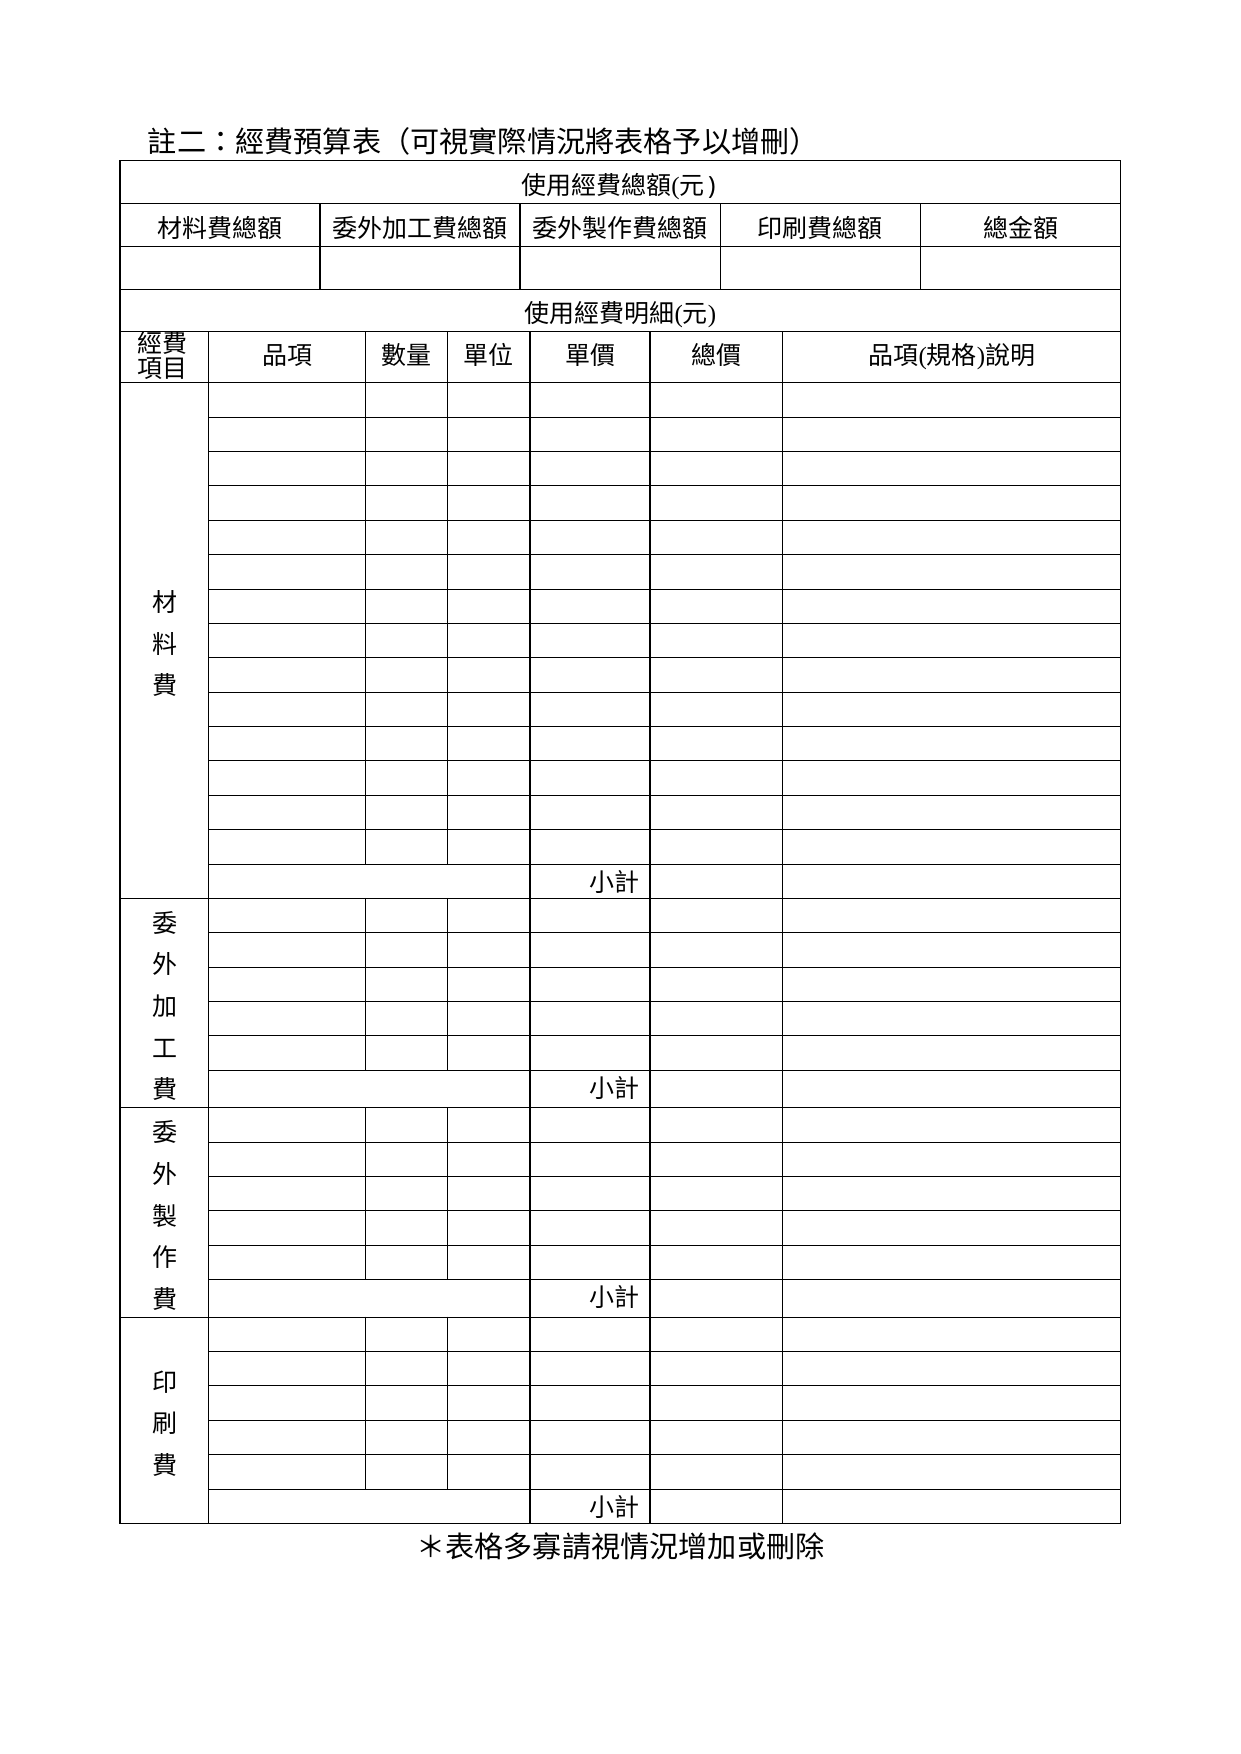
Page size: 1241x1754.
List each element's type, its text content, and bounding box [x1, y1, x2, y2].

table_cell [209, 1421, 365, 1454]
text ＊表格多寡請視情況增加或刪除 [148, 1524, 1092, 1566]
table_cell [448, 727, 529, 760]
table_cell [651, 486, 782, 520]
table_cell [531, 1386, 649, 1420]
table_cell [651, 521, 782, 554]
table_cell [366, 1002, 447, 1035]
table_cell [531, 1318, 649, 1351]
table_cell [783, 1071, 1120, 1107]
table_cell [448, 1318, 529, 1351]
table_cell [209, 1490, 529, 1523]
table_cell [651, 1386, 782, 1420]
table_cell [783, 590, 1120, 623]
table_cell 總金額 [921, 204, 1120, 246]
table_cell [448, 1455, 529, 1488]
text 註二：經費預算表（可視實際情況將表格予以增刪） [148, 118, 1092, 160]
table_cell [651, 1108, 782, 1142]
table_cell [531, 590, 649, 623]
table_cell [783, 1036, 1120, 1070]
table_cell [366, 1386, 447, 1420]
table_cell [209, 383, 365, 417]
table_cell [651, 624, 782, 657]
table_cell [783, 1280, 1120, 1317]
table_cell [209, 933, 365, 967]
table_cell [448, 624, 529, 657]
table_cell [209, 1143, 365, 1176]
table_cell [321, 247, 519, 288]
table_cell [531, 658, 649, 692]
table_cell 委外製作費總額 [521, 204, 720, 246]
table_cell [366, 1036, 447, 1070]
table_cell [783, 693, 1120, 726]
table_cell [783, 1211, 1120, 1245]
table_cell [209, 418, 365, 451]
table_cell [651, 1071, 782, 1107]
table_cell [651, 658, 782, 692]
table_cell [209, 590, 365, 623]
table_cell [651, 865, 782, 898]
table_cell [651, 830, 782, 863]
table_cell [366, 1246, 447, 1279]
table_cell [448, 590, 529, 623]
table_cell [209, 555, 365, 588]
table_cell [448, 761, 529, 795]
table_cell [783, 1143, 1120, 1176]
table_cell [651, 1455, 782, 1488]
table_cell [783, 521, 1120, 554]
table_cell [209, 796, 365, 829]
table_cell [366, 452, 447, 485]
table_cell [531, 624, 649, 657]
table_cell [531, 1421, 649, 1454]
table_cell [366, 830, 447, 863]
table_cell [783, 658, 1120, 692]
table_cell [448, 830, 529, 863]
table_cell [531, 796, 649, 829]
table_cell [783, 865, 1120, 898]
table_cell [651, 1143, 782, 1176]
table_cell [448, 968, 529, 1001]
table_cell 單價 [531, 332, 649, 382]
table_cell [209, 968, 365, 1001]
table_cell [448, 555, 529, 588]
table_cell [209, 1318, 365, 1351]
table_cell [783, 1002, 1120, 1035]
table_cell [448, 899, 529, 932]
table_cell [531, 1177, 649, 1210]
table_cell [366, 1211, 447, 1245]
table_cell [651, 1002, 782, 1035]
table_cell [366, 486, 447, 520]
table_cell [651, 1246, 782, 1279]
table_cell [531, 1352, 649, 1385]
table_cell [531, 1246, 649, 1279]
table_cell [209, 1455, 365, 1488]
table_cell [209, 1386, 365, 1420]
table_cell 委 外 加 工 費 [121, 899, 208, 1107]
table_cell 小計 [531, 1071, 649, 1107]
table_cell [366, 727, 447, 760]
table_cell [651, 1177, 782, 1210]
table_cell [531, 693, 649, 726]
table_cell [783, 383, 1120, 417]
table_cell [783, 418, 1120, 451]
table_cell [531, 1143, 649, 1176]
table_cell [366, 796, 447, 829]
table_cell 委 外 製 作 費 [121, 1108, 208, 1317]
table_cell [209, 830, 365, 863]
table_cell [651, 555, 782, 588]
table_cell [366, 1177, 447, 1210]
table_cell [721, 247, 920, 288]
table_cell [783, 1421, 1120, 1454]
table_cell [209, 761, 365, 795]
table_cell [783, 1246, 1120, 1279]
table_cell [366, 933, 447, 967]
table_cell [651, 727, 782, 760]
table_cell [448, 521, 529, 554]
table_cell [448, 693, 529, 726]
table_cell [651, 1211, 782, 1245]
table_cell [531, 761, 649, 795]
table_cell [651, 1352, 782, 1385]
table_cell [783, 1386, 1120, 1420]
table_cell [783, 1177, 1120, 1210]
table_cell [209, 1352, 365, 1385]
table_cell [448, 1352, 529, 1385]
table_cell [531, 1455, 649, 1488]
table_cell [783, 1108, 1120, 1142]
table_cell [783, 899, 1120, 932]
table_cell [783, 1490, 1120, 1523]
table_cell [366, 1318, 447, 1351]
table_cell [921, 247, 1120, 288]
table_cell [531, 418, 649, 451]
table_cell [651, 383, 782, 417]
table_cell [651, 968, 782, 1001]
table_cell [531, 968, 649, 1001]
table_cell [651, 899, 782, 932]
table_cell [531, 452, 649, 485]
table_cell [209, 1036, 365, 1070]
table_cell [366, 1143, 447, 1176]
table_cell [651, 693, 782, 726]
table_cell [209, 452, 365, 485]
table_cell [366, 521, 447, 554]
table_cell [651, 1421, 782, 1454]
table_cell 小計 [531, 1280, 649, 1317]
table_cell [209, 1177, 365, 1210]
table_cell 材 料 費 [121, 383, 208, 898]
table_cell 小計 [531, 1490, 649, 1523]
table_cell [448, 658, 529, 692]
table_cell [209, 1002, 365, 1035]
table_cell [448, 1211, 529, 1245]
table_cell [366, 624, 447, 657]
table_cell [651, 1280, 782, 1317]
table_cell [783, 761, 1120, 795]
table_cell [531, 521, 649, 554]
table_cell [651, 933, 782, 967]
table_cell [448, 418, 529, 451]
table_cell [366, 383, 447, 417]
table_cell [783, 452, 1120, 485]
table_cell [783, 1352, 1120, 1385]
table_cell [209, 1108, 365, 1142]
table_cell [531, 383, 649, 417]
table_cell 小計 [531, 865, 649, 898]
table_cell [448, 1177, 529, 1210]
table_cell [209, 899, 365, 932]
table_cell [651, 1318, 782, 1351]
table_cell [366, 1352, 447, 1385]
table_cell [209, 486, 365, 520]
table_cell [531, 727, 649, 760]
table_cell 使用經費明細(元) [121, 290, 1120, 331]
table_cell [651, 452, 782, 485]
table_cell [209, 693, 365, 726]
table_cell 數量 [366, 332, 447, 382]
table_cell 經費項目 [121, 332, 208, 382]
table_cell [651, 761, 782, 795]
table_cell [448, 383, 529, 417]
table_header 使用經費總額(元) [121, 161, 1120, 203]
table_cell [651, 796, 782, 829]
table_cell [531, 555, 649, 588]
table_cell [366, 658, 447, 692]
table_cell [209, 521, 365, 554]
table_cell [783, 1318, 1120, 1351]
table_cell [448, 796, 529, 829]
table_cell [209, 658, 365, 692]
table_cell [531, 1211, 649, 1245]
table_cell [366, 1108, 447, 1142]
table_cell [448, 1246, 529, 1279]
table_cell [209, 1246, 365, 1279]
table_cell [448, 1386, 529, 1420]
table_cell [366, 555, 447, 588]
table_cell [531, 933, 649, 967]
table_cell [209, 624, 365, 657]
table_cell [783, 968, 1120, 1001]
table_cell [209, 1280, 529, 1317]
table_cell [209, 1071, 529, 1107]
table_cell [209, 865, 529, 898]
table_cell [783, 624, 1120, 657]
table_cell [448, 1421, 529, 1454]
table_cell [651, 590, 782, 623]
table_cell [783, 830, 1120, 863]
table_cell 材料費總額 [121, 204, 319, 246]
table_cell [651, 1490, 782, 1523]
table_cell [448, 486, 529, 520]
table_cell [521, 247, 720, 288]
table_cell 總價 [651, 332, 782, 382]
table_cell 單位 [448, 332, 529, 382]
table_cell [531, 1002, 649, 1035]
table_cell 印 刷 費 [121, 1318, 208, 1523]
table_cell [121, 247, 319, 288]
table_cell [209, 1211, 365, 1245]
table_cell [366, 1455, 447, 1488]
table_cell [783, 486, 1120, 520]
table_cell [531, 1036, 649, 1070]
table_cell [783, 555, 1120, 588]
table_cell [366, 418, 447, 451]
table_cell [448, 1002, 529, 1035]
table_cell [651, 1036, 782, 1070]
table_cell [531, 899, 649, 932]
table_cell [651, 418, 782, 451]
table_cell [366, 590, 447, 623]
table_cell [448, 1143, 529, 1176]
table_cell [366, 693, 447, 726]
table_cell [448, 933, 529, 967]
table_cell [783, 727, 1120, 760]
table_cell 委外加工費總額 [321, 204, 519, 246]
table_cell 品項(規格)說明 [783, 332, 1120, 382]
table_cell [448, 452, 529, 485]
table_cell [783, 796, 1120, 829]
table_cell [531, 830, 649, 863]
table_cell [531, 1108, 649, 1142]
table_cell [209, 727, 365, 760]
table_cell [531, 486, 649, 520]
table_cell [783, 1455, 1120, 1488]
table_cell [366, 899, 447, 932]
table_cell [783, 933, 1120, 967]
table_cell 印刷費總額 [721, 204, 920, 246]
table_cell [448, 1108, 529, 1142]
table_cell [366, 968, 447, 1001]
table_cell 品項 [209, 332, 365, 382]
table_cell [366, 761, 447, 795]
table_cell [366, 1421, 447, 1454]
table_cell [448, 1036, 529, 1070]
